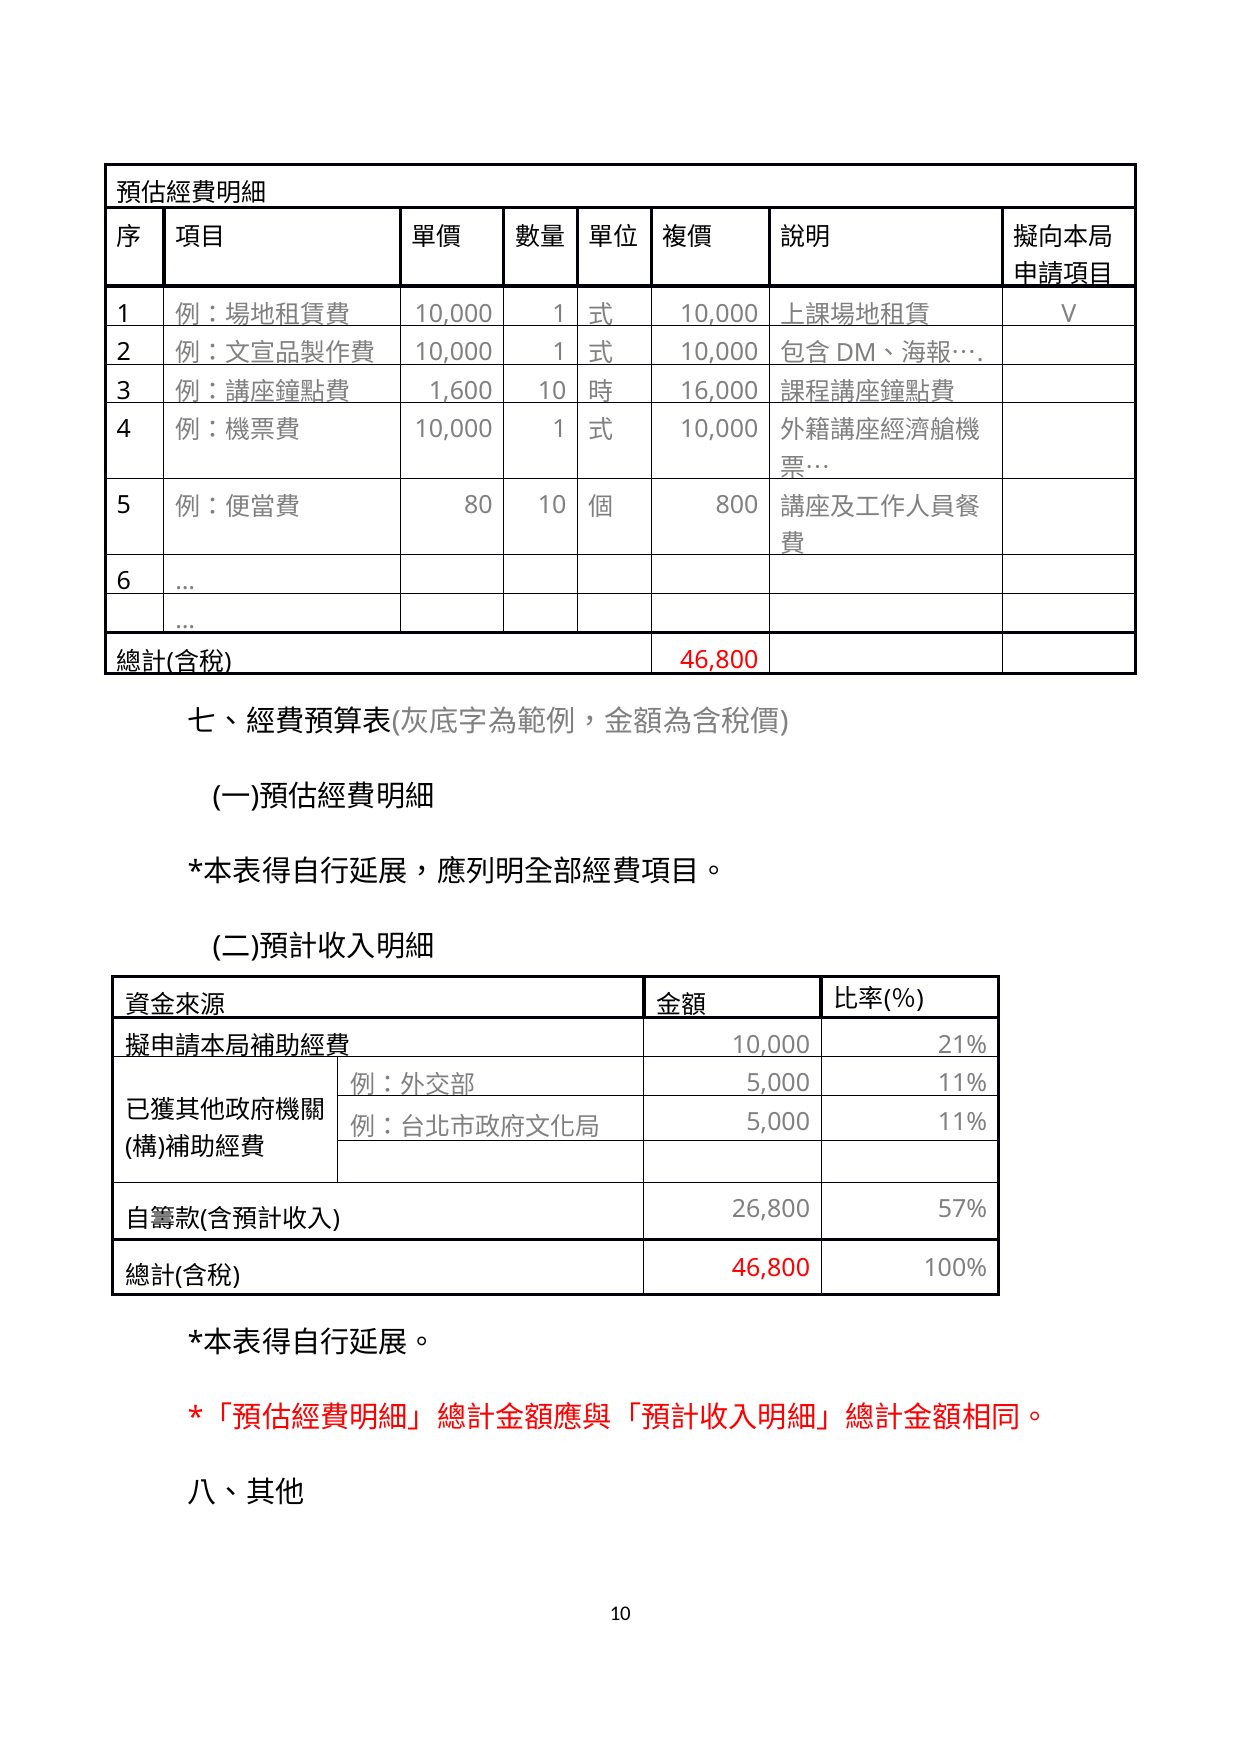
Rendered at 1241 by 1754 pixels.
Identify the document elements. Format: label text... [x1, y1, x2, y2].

table_cell 序 [107, 209, 162, 284]
table_cell 數量 [505, 209, 576, 284]
table_cell 擬申請本局補助經費 [114, 1019, 643, 1056]
table_cell 式 [578, 288, 651, 325]
table_cell 說明 [771, 209, 1001, 284]
table_cell 21% [822, 1019, 997, 1056]
table_cell 例：講座鐘點費 [164, 365, 400, 402]
table_cell 80 [401, 479, 503, 554]
table_cell 1,600 [401, 365, 503, 402]
text 七、經費預算表(灰底字為範例，金額為含稅價) [187, 675, 1053, 750]
table_cell 總計(含稅) [107, 634, 651, 672]
table_cell 例：場地租賃費 [164, 288, 400, 325]
table_cell [107, 594, 163, 631]
table_cell [504, 555, 577, 593]
table_cell 例：台北市政府文化局 [338, 1096, 643, 1140]
table_cell 1 [107, 288, 163, 325]
table_cell 6 [107, 555, 163, 593]
table_cell 10,000 [644, 1019, 821, 1056]
table_header 比率(％) [823, 978, 997, 1016]
table_header 預估經費明細 [107, 166, 1134, 206]
table_cell [652, 555, 769, 593]
table_cell 總計(含稅) [114, 1241, 643, 1293]
table_cell 10,000 [401, 326, 503, 363]
table_cell 46,800 [652, 634, 769, 672]
text 八、其他 [187, 1446, 1053, 1521]
table_cell [578, 594, 651, 631]
table_cell [822, 1141, 997, 1182]
table_cell 例：文宣品製作費 [164, 326, 400, 363]
table_cell 式 [578, 403, 651, 478]
table_cell 講座及工作人員餐費 [770, 479, 1002, 554]
table_cell 已獲其他政府機關(構)補助經費 [114, 1057, 337, 1182]
table_cell 外籍講座經濟艙機票… [770, 403, 1002, 478]
table_cell 46,800 [644, 1241, 821, 1293]
table_cell 5 [107, 479, 163, 554]
table_cell 10 [504, 479, 577, 554]
table_cell 10,000 [652, 403, 769, 478]
table_header 資金來源 [114, 978, 642, 1016]
table_cell 4 [107, 403, 163, 478]
table_cell 1 [504, 288, 577, 325]
table_cell [338, 1141, 643, 1182]
table_header 金額 [646, 978, 819, 1016]
table_cell [1003, 403, 1134, 478]
table_cell 式 [578, 326, 651, 363]
table_cell [1003, 594, 1134, 631]
table_cell 擬向本局申請項目 [1004, 209, 1134, 284]
table_cell 10,000 [652, 326, 769, 363]
table_cell 包含DM、海報…. [770, 326, 1002, 363]
table_cell 5,000 [644, 1057, 821, 1095]
table_cell 16,000 [652, 365, 769, 402]
text (二)預計收入明細 [212, 900, 1053, 975]
table_cell 上課場地租賃 [770, 288, 1002, 325]
table_cell 800 [652, 479, 769, 554]
table_cell 1 [504, 403, 577, 478]
table_cell V [1003, 288, 1134, 325]
table_cell 1 [504, 326, 577, 363]
table_cell 10 [504, 365, 577, 402]
table_cell [401, 594, 503, 631]
table_cell 10,000 [652, 288, 769, 325]
table_cell 複價 [653, 209, 768, 284]
table_cell [401, 555, 503, 593]
table_cell 單價 [402, 209, 502, 284]
table_cell 項目 [166, 209, 399, 284]
text (一)預估經費明細 [212, 750, 1053, 825]
table_cell … [164, 594, 400, 631]
table_cell 個 [578, 479, 651, 554]
table_cell 5,000 [644, 1096, 821, 1140]
text *「預估經費明細」總計金額應與「預計收入明細」總計金額相同。 [187, 1371, 1053, 1446]
table_cell [1003, 365, 1134, 402]
table_cell 100% [822, 1241, 997, 1293]
table_cell 例：機票費 [164, 403, 400, 478]
table_cell [770, 594, 1002, 631]
table_cell 單位 [579, 209, 650, 284]
table_cell [578, 555, 651, 593]
table_cell [770, 555, 1002, 593]
table_cell 11% [822, 1096, 997, 1140]
table_cell [1003, 555, 1134, 593]
text *本表得自行延展，應列明全部經費項目。 [187, 825, 1053, 900]
table_cell [504, 594, 577, 631]
table_cell 例：便當費 [164, 479, 400, 554]
table_cell [770, 634, 1002, 672]
table_cell [1003, 634, 1134, 672]
table_cell 課程講座鐘點費 [770, 365, 1002, 402]
text *本表得自行延展。 [187, 1296, 1053, 1371]
table_cell 10,000 [401, 288, 503, 325]
table_cell 2 [107, 326, 163, 363]
table_cell 26,800 [644, 1183, 821, 1238]
table_cell [644, 1141, 821, 1182]
table_cell 自籌款(含預計收入) [114, 1183, 643, 1238]
table_cell 3 [107, 365, 163, 402]
table_cell [1003, 479, 1134, 554]
table_cell [1003, 326, 1134, 363]
table_cell 例：外交部 [338, 1057, 643, 1095]
table_cell 10,000 [401, 403, 503, 478]
table_cell … [164, 555, 400, 593]
table_cell [652, 594, 769, 631]
table_cell 時 [578, 365, 651, 402]
table_cell 11% [822, 1057, 997, 1095]
table_cell 57% [822, 1183, 997, 1238]
